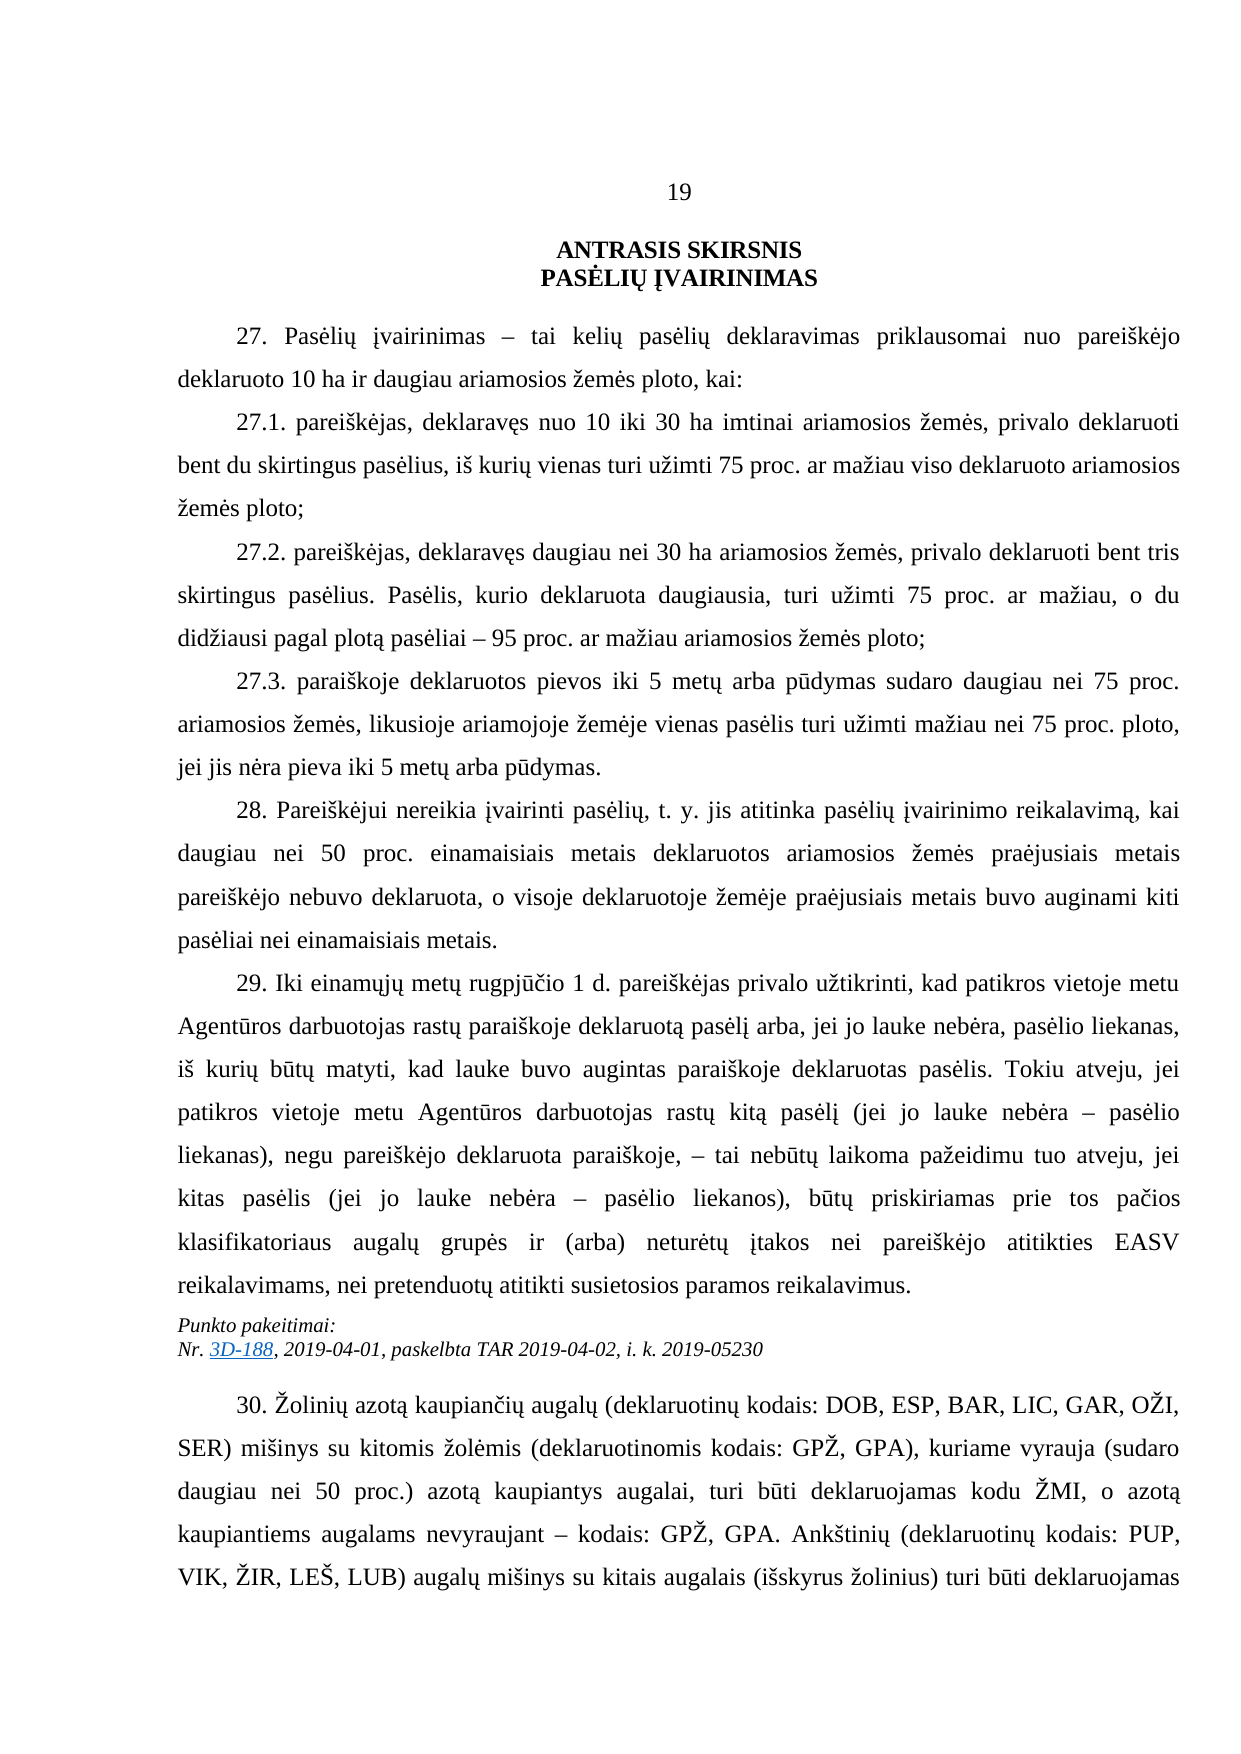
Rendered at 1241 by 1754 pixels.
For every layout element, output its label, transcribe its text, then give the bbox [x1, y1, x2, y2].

text 30. Žolinių azotą kaupiančių augalų (deklaruotinų kodais: DOB, ESP, BAR, LIC, GAR, OŽI, SER) mišinys su kitomis žolėmis (deklaruotinomis kodais: GPŽ, GPA), kuriame vyrauja (sudaro daugiau nei 50 proc.) azotą kaupiantys augalai, turi būti deklaruojamas kodu ŽMI, o azotą kaupiantiems augalams nevyraujant – kodais: GPŽ, GPA. Ankštinių (deklaruotinų kodais: PUP, VIK, ŽIR, LEŠ, LUB) augalų mišinys su kitais augalais (išskyrus žolinius) turi būti deklaruojamas [177, 1390, 1181, 1591]
text ANTRASIS SKIRSNIS [177, 235, 1181, 263]
text 27. Pasėlių įvairinimas – tai kelių pasėlių deklaravimas priklausomai nuo pareiškėjo deklaruoto 10 ha ir daugiau ariamosios žemės ploto, kai: [177, 321, 1181, 393]
text 27.1. pareiškėjas, deklaravęs nuo 10 iki 30 ha imtinai ariamosios žemės, privalo deklaruoti bent du skirtingus pasėlius, iš kurių vienas turi užimti 75 proc. ar mažiau viso deklaruoto ariamosios žemės ploto; [177, 407, 1181, 522]
text 27.2. pareiškėjas, deklaravęs daugiau nei 30 ha ariamosios žemės, privalo deklaruoti bent tris skirtingus pasėlius. Pasėlis, kurio deklaruota daugiausia, turi užimti 75 proc. ar mažiau, o du didžiausi pagal plotą pasėliai – 95 proc. ar mažiau ariamosios žemės ploto; [177, 537, 1181, 652]
text 27.3. paraiškoje deklaruotos pievos iki 5 metų arba pūdymas sudaro daugiau nei 75 proc. ariamosios žemės, likusioje ariamojoje žemėje vienas pasėlis turi užimti mažiau nei 75 proc. ploto, jei jis nėra pieva iki 5 metų arba pūdymas. [177, 666, 1181, 781]
text 29. Iki einamųjų metų rugpjūčio 1 d. pareiškėjas privalo užtikrinti, kad patikros vietoje metu Agentūros darbuotojas rastų paraiškoje deklaruotą pasėlį arba, jei jo lauke nebėra, pasėlio liekanas, iš kurių būtų matyti, kad lauke buvo augintas paraiškoje deklaruotas pasėlis. Tokiu atveju, jei patikros vietoje metu Agentūros darbuotojas rastų kitą pasėlį (jei jo lauke nebėra – pasėlio liekanas), negu pareiškėjo deklaruota paraiškoje, – tai nebūtų laikoma pažeidimu tuo atveju, jei kitas pasėlis (jei jo lauke nebėra – pasėlio liekanos), būtų priskiriamas prie tos pačios klasifikatoriaus augalų grupės ir (arba) neturėtų įtakos nei pareiškėjo atitikties EASV reikalavimams, nei pretenduotų atitikti susietosios paramos reikalavimus. [177, 968, 1181, 1298]
text Punkto pakeitimai: [177, 1313, 1181, 1337]
text 28. Pareiškėjui nereikia įvairinti pasėlių, t. y. jis atitinka pasėlių įvairinimo reikalavimą, kai daugiau nei 50 proc. einamaisiais metais deklaruotos ariamosios žemės praėjusiais metais pareiškėjo nebuvo deklaruota, o visoje deklaruotoje žemėje praėjusiais metais buvo auginami kiti pasėliai nei einamaisiais metais. [177, 795, 1181, 953]
text Nr. 3D-188, 2019-04-01, paskelbta TAR 2019-04-02, i. k. 2019-05230 [177, 1337, 1181, 1361]
text PASĖLIŲ ĮVAIRINIMAS [177, 263, 1181, 292]
